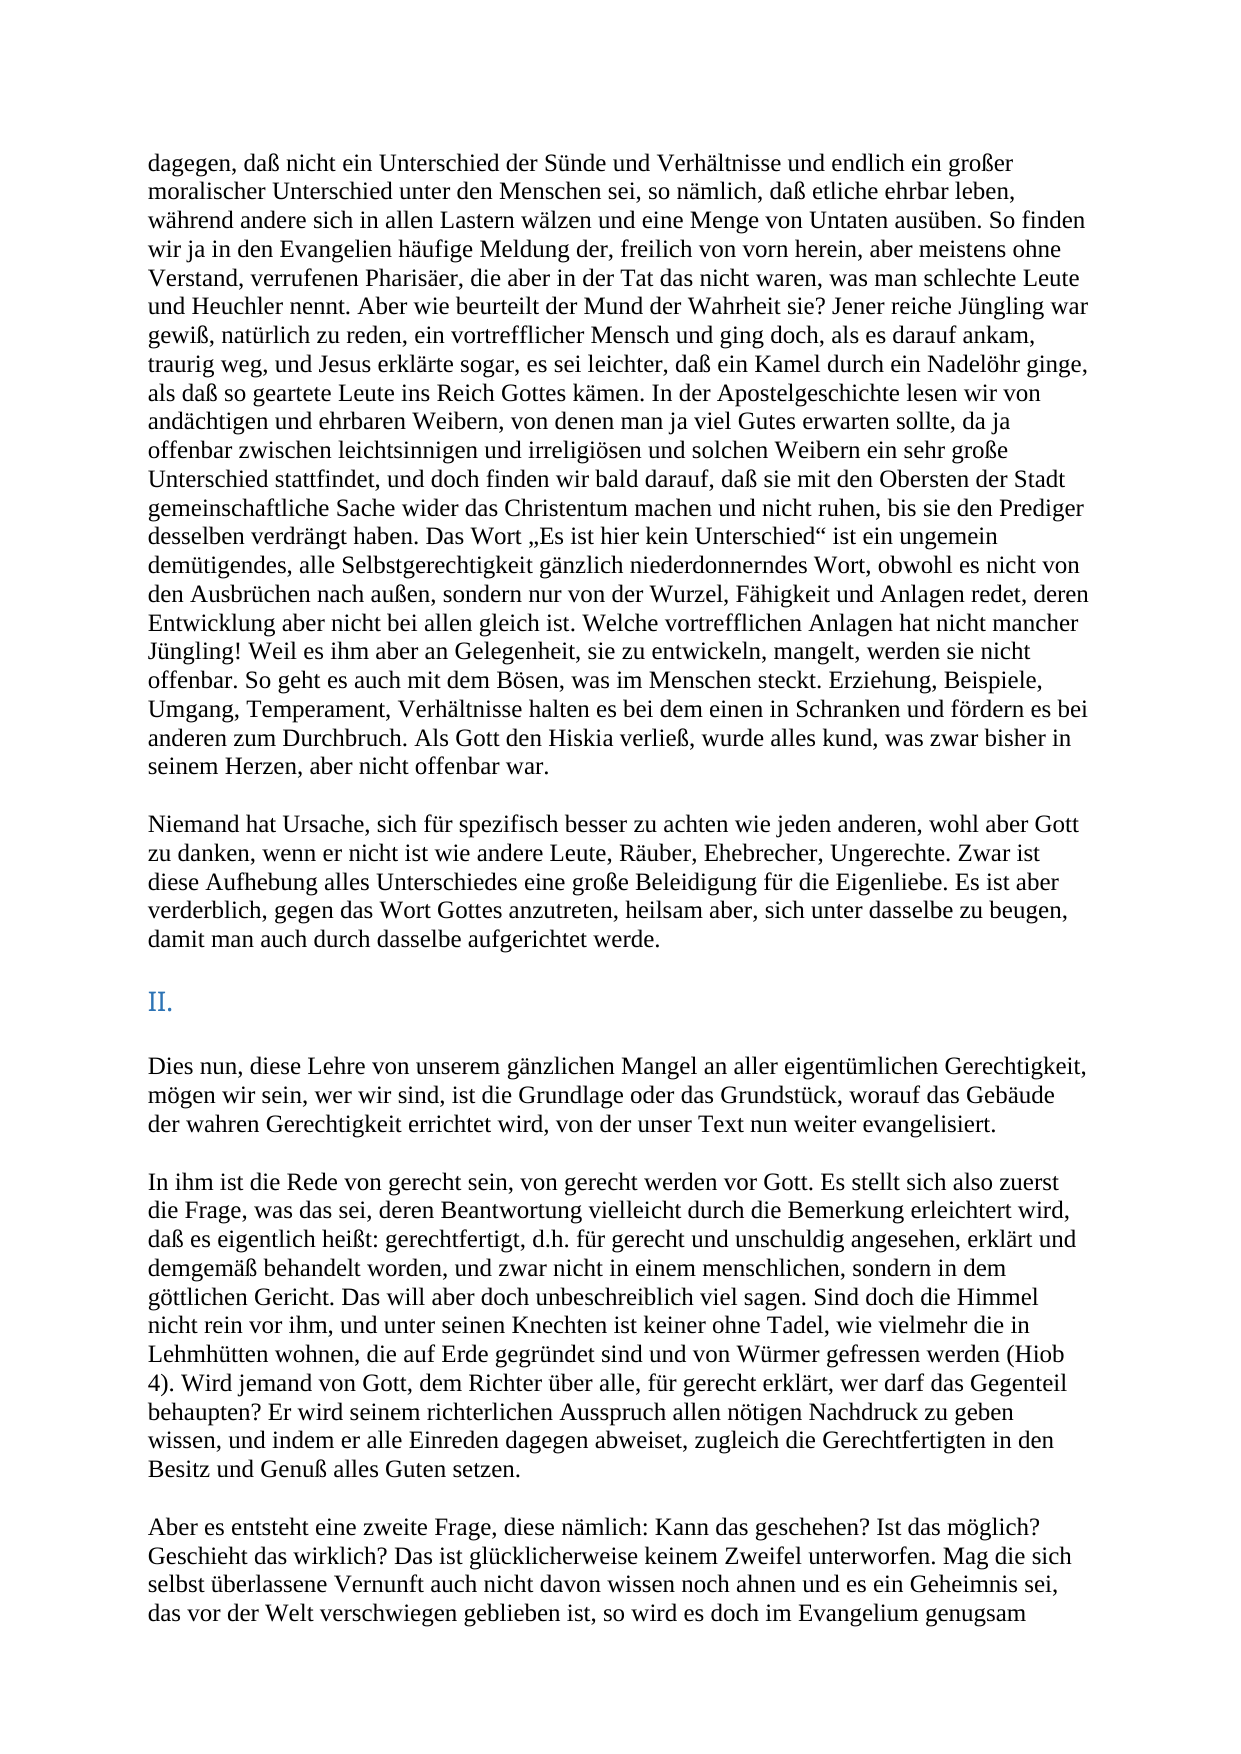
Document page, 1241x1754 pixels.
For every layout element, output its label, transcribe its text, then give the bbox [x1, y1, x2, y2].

text In ihm ist die Rede von gerecht sein, von gerecht werden vor Gott. Es stellt sich also zuerst die Frage, was das sei, deren Beantwortung vielleicht durch die Bemerkung erleichtert wird, daß es eigentlich heißt: gerechtfertigt, d.h. für gerecht und unschuldig angesehen, erklärt und demgemäß behandelt worden, und zwar nicht in einem menschlichen, sondern in dem göttlichen Gericht. Das will aber doch unbeschreiblich viel sagen. Sind doch die Himmel nicht rein vor ihm, und unter seinen Knechten ist keiner ohne Tadel, wie vielmehr die in Lehmhütten wohnen, die auf Erde gegründet sind und von Würmer gefressen werden (Hiob 4). Wird jemand von Gott, dem Richter über alle, für gerecht erklärt, wer darf das Gegenteil behaupten? Er wird seinem richterlichen Ausspruch allen nötigen Nachdruck zu geben wissen, und indem er alle Einreden dagegen abweiset, zugleich die Gerechtfertigten in den Besitz und Genuß alles Guten setzen. [148, 1167, 1093, 1483]
text Niemand hat Ursache, sich für spezifisch besser zu achten wie jeden anderen, wohl aber Gott zu danken, wenn er nicht ist wie andere Leute, Räuber, Ehebrecher, Ungerechte. Zwar ist diese Aufhebung alles Unterschiedes eine große Beleidigung für die Eigenliebe. Es ist aber verderblich, gegen das Wort Gottes anzutreten, heilsam aber, sich unter dasselbe zu beugen, damit man auch durch dasselbe aufgerichtet werde. [148, 809, 1093, 953]
text Aber es entsteht eine zweite Frage, diese nämlich: Kann das geschehen? Ist das möglich? Geschieht das wirklich? Das ist glücklicherweise keinem Zweifel unterworfen. Mag die sich selbst überlassene Vernunft auch nicht davon wissen noch ahnen und es ein Geheimnis sei, das vor der Welt verschwiegen geblieben ist, so wird es doch im Evangelium genugsam [148, 1512, 1093, 1627]
subtitle II. [148, 982, 1093, 1019]
text Dies nun, diese Lehre von unserem gänzlichen Mangel an aller eigentümlichen Gerechtigkeit, mögen wir sein, wer wir sind, ist die Grundlage oder das Grundstück, worauf das Gebäude der wahren Gerechtigkeit errichtet wird, von der unser Text nun weiter evangelisiert. [148, 1051, 1093, 1137]
text dagegen, daß nicht ein Unterschied der Sünde und Verhältnisse und endlich ein großer moralischer Unterschied unter den Menschen sei, so nämlich, daß etliche ehrbar leben, während andere sich in allen Lastern wälzen und eine Menge von Untaten ausüben. So finden wir ja in den Evangelien häufige Meldung der, freilich von vorn herein, aber meistens ohne Verstand, verrufenen Pharisäer, die aber in der Tat das nicht waren, was man schlechte Leute und Heuchler nennt. Aber wie beurteilt der Mund der Wahrheit sie? Jener reiche Jüngling war gewiß, natürlich zu reden, ein vortrefflicher Mensch und ging doch, als es darauf ankam, traurig weg, und Jesus erklärte sogar, es sei leichter, daß ein Kamel durch ein Nadelöhr ginge, als daß so geartete Leute ins Reich Gottes kämen. In der Apostelgeschichte lesen wir von andächtigen und ehrbaren Weibern, von denen man ja viel Gutes erwarten sollte, da ja offenbar zwischen leichtsinnigen und irreligiösen und solchen Weibern ein sehr große Unterschied stattfindet, und doch finden wir bald darauf, daß sie mit den Obersten der Stadt gemeinschaftliche Sache wider das Christentum machen und nicht ruhen, bis sie den Prediger desselben verdrängt haben. Das Wort „Es ist hier kein Unterschied“ ist ein ungemein demütigendes, alle Selbstgerechtigkeit gänzlich niederdonnerndes Wort, obwohl es nicht von den Ausbrüchen nach außen, sondern nur von der Wurzel, Fähigkeit und Anlagen redet, deren Entwicklung aber nicht bei allen gleich ist. Welche vortrefflichen Anlagen hat nicht mancher Jüngling! Weil es ihm aber an Gelegenheit, sie zu entwickeln, mangelt, werden sie nicht offenbar. So geht es auch mit dem Bösen, was im Menschen steckt. Erziehung, Beispiele, Umgang, Temperament, Verhältnisse halten es bei dem einen in Schranken und fördern es bei anderen zum Durchbruch. Als Gott den Hiskia verließ, wurde alles kund, was zwar bisher in seinem Herzen, aber nicht offenbar war. [148, 148, 1093, 780]
